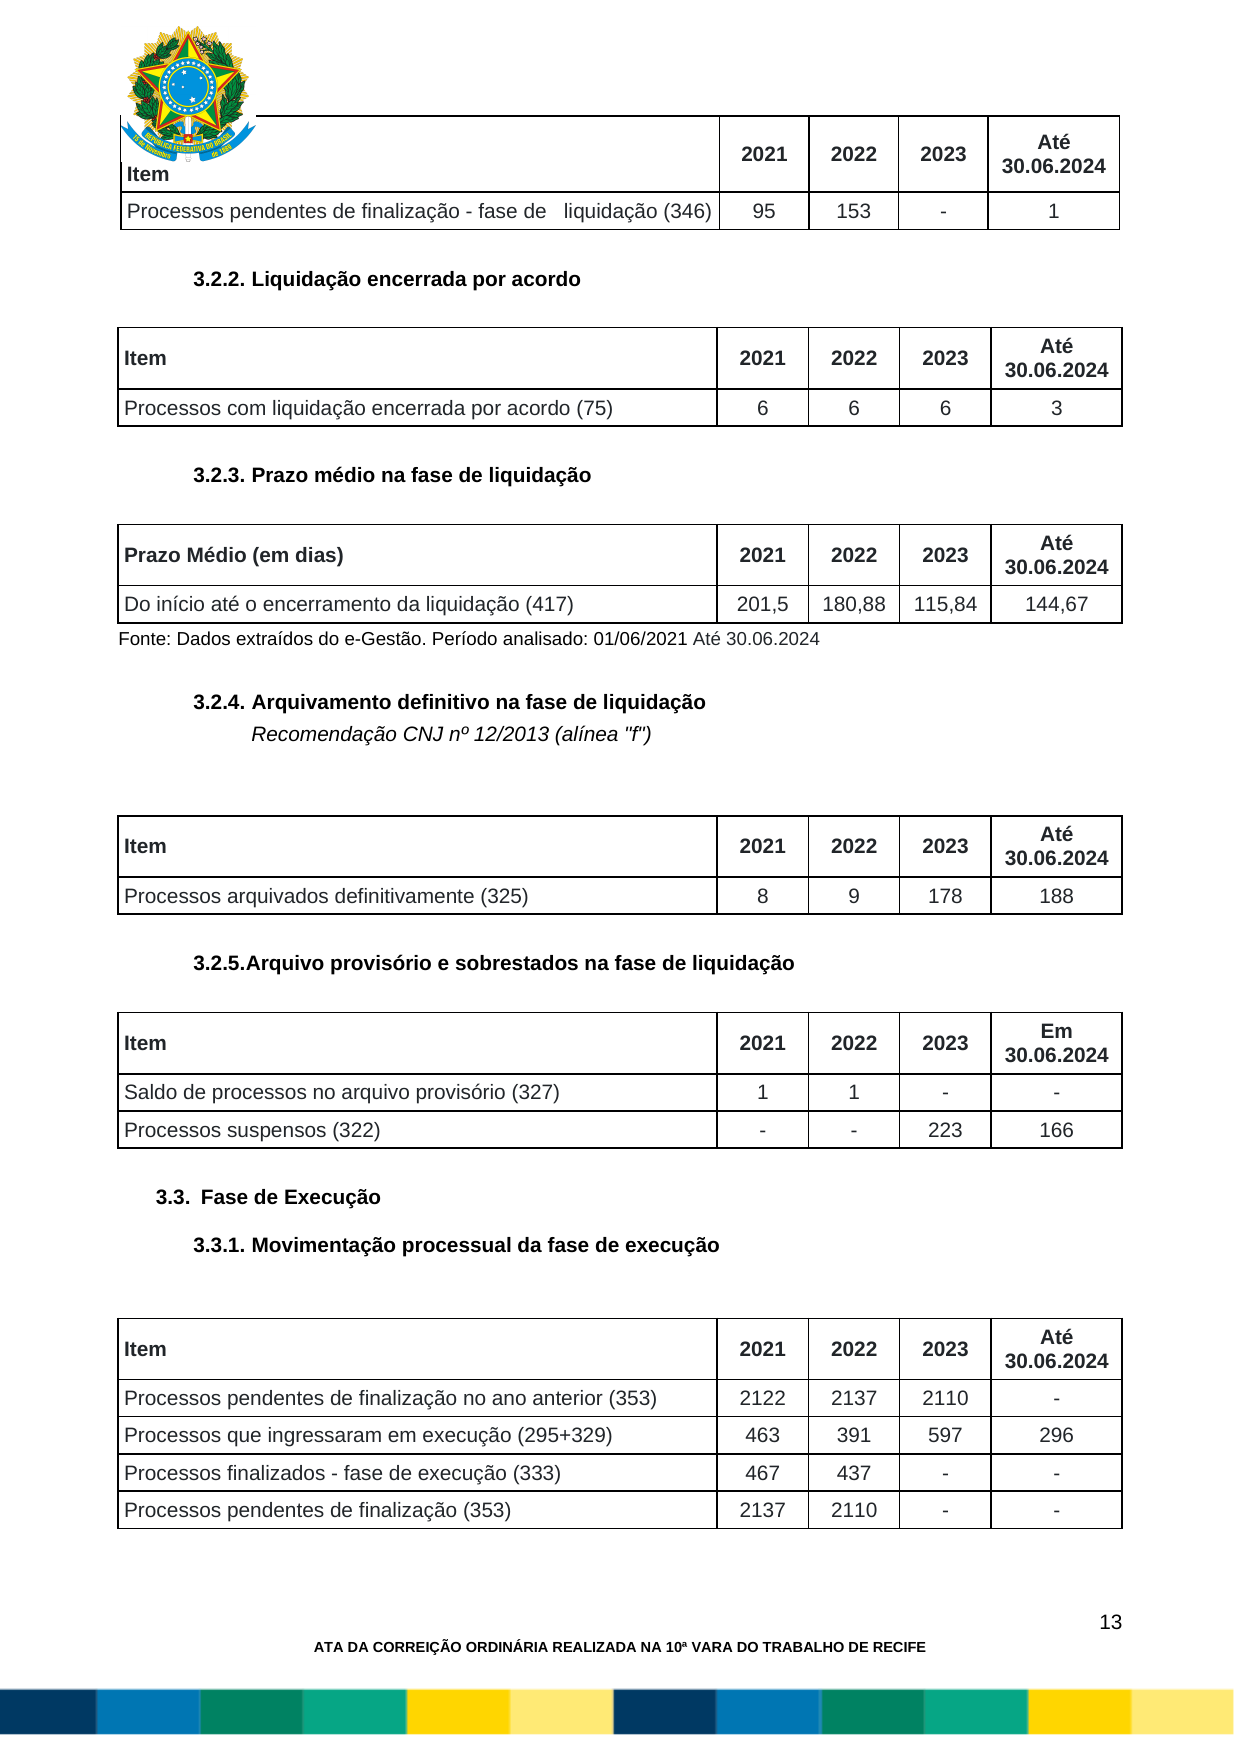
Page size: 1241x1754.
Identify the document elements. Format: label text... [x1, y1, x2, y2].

table_cell 6 [900, 390, 990, 425]
table_cell 1 [989, 193, 1119, 228]
table_header 2023 [900, 525, 990, 585]
table_cell - [900, 1455, 990, 1490]
table_cell Processos finalizados - fase de execução (333) [119, 1455, 716, 1490]
table_cell 3 [992, 390, 1121, 425]
list Arquivo provisório e sobrestados na fase de liquidação [193, 951, 1122, 975]
table_cell 597 [900, 1417, 990, 1453]
table_header Até 30.06.2024 [992, 817, 1121, 876]
table_header Item [119, 328, 716, 388]
table_cell Processos com liquidação encerrada por acordo (75) [119, 390, 716, 425]
table_cell Processos que ingressaram em execução (295+329) [119, 1417, 716, 1453]
table_header Até 30.06.2024 [992, 1319, 1121, 1379]
table_header 2023 [900, 1013, 990, 1073]
table_cell 467 [718, 1455, 808, 1490]
table_header Item [119, 817, 716, 876]
table_cell 463 [718, 1417, 808, 1453]
table_cell 2137 [718, 1492, 808, 1527]
table_header 2023 [900, 1319, 990, 1379]
table_header 2023 [899, 117, 987, 191]
list Fase de Execução [156, 1185, 1122, 1209]
table_header Item [119, 1013, 716, 1073]
table_header 2021 [718, 1319, 808, 1379]
table_header Item [122, 117, 719, 191]
table_header 2022 [809, 525, 899, 585]
table_cell 2137 [809, 1380, 899, 1416]
table_cell - [992, 1455, 1121, 1490]
table_cell Processos arquivados definitivamente (325) [119, 878, 716, 913]
table_cell 2110 [900, 1380, 990, 1416]
table_header 2022 [810, 117, 898, 191]
table_cell Processos pendentes de finalização (353) [119, 1492, 716, 1527]
table_cell 8 [718, 878, 808, 913]
table_cell 2122 [718, 1380, 808, 1416]
table_cell - [809, 1112, 899, 1147]
table_header Em 30.06.2024 [992, 1013, 1121, 1073]
table_header 2021 [718, 328, 808, 388]
table_cell 166 [992, 1112, 1121, 1147]
table_header Até 30.06.2024 [992, 328, 1121, 388]
table_cell 178 [900, 878, 990, 913]
table_cell 95 [720, 193, 808, 228]
table_cell 1 [718, 1075, 808, 1110]
table_cell - [992, 1492, 1121, 1527]
list Arquivamento definitivo na fase de liquidação [193, 690, 1122, 714]
table_cell 296 [992, 1417, 1121, 1453]
table_cell - [900, 1492, 990, 1527]
table_cell - [992, 1075, 1121, 1110]
table_header Prazo Médio (em dias) [119, 525, 716, 585]
table_cell 2110 [809, 1492, 899, 1527]
list Prazo médio na fase de liquidação [193, 463, 1122, 487]
table_header 2022 [809, 328, 899, 388]
table_cell 223 [900, 1112, 990, 1147]
table_cell 6 [718, 390, 808, 425]
table_cell Saldo de processos no arquivo provisório (327) [119, 1075, 716, 1110]
table_header 2022 [809, 1319, 899, 1379]
text Fonte: Dados extraídos do e-Gestão. Período analisado: 01/06/2021 Até 30.06.2024 [118, 628, 1122, 649]
table_header 2023 [900, 817, 990, 876]
table_cell 1 [809, 1075, 899, 1110]
table_cell - [900, 1075, 990, 1110]
table_cell Processos pendentes de finalização - fase de liquidação (346) [122, 193, 719, 228]
table_cell 391 [809, 1417, 899, 1453]
table_header 2021 [718, 1013, 808, 1073]
table_header 2021 [720, 117, 808, 191]
table_cell Do início até o encerramento da liquidação (417) [119, 586, 716, 622]
table_cell 188 [992, 878, 1121, 913]
table_cell 115,84 [900, 586, 990, 622]
table_cell 144,67 [992, 586, 1121, 622]
table_cell Processos suspensos (322) [119, 1112, 716, 1147]
list Movimentação processual da fase de execução [193, 1233, 1122, 1257]
table_header 2023 [900, 328, 990, 388]
list Liquidação encerrada por acordo [193, 266, 1122, 290]
table_header 2022 [809, 1013, 899, 1073]
table_cell 6 [809, 390, 899, 425]
table_header Até 30.06.2024 [992, 525, 1121, 585]
table_header Até 30.06.2024 [989, 117, 1119, 191]
table_header 2021 [718, 817, 808, 876]
table_cell 9 [809, 878, 899, 913]
table_cell - [718, 1112, 808, 1147]
table_header Item [119, 1319, 716, 1379]
table_cell 201,5 [718, 586, 808, 622]
table_cell - [992, 1380, 1121, 1416]
text Recomendação CNJ nº 12/2013 (alínea "f") [118, 722, 1122, 746]
table_cell Processos pendentes de finalização no ano anterior (353) [119, 1380, 716, 1416]
table_header 2021 [718, 525, 808, 585]
table_cell 437 [809, 1455, 899, 1490]
table_cell 180,88 [809, 586, 899, 622]
table_cell 153 [810, 193, 898, 228]
table_cell - [899, 193, 987, 228]
table_header 2022 [809, 817, 899, 876]
